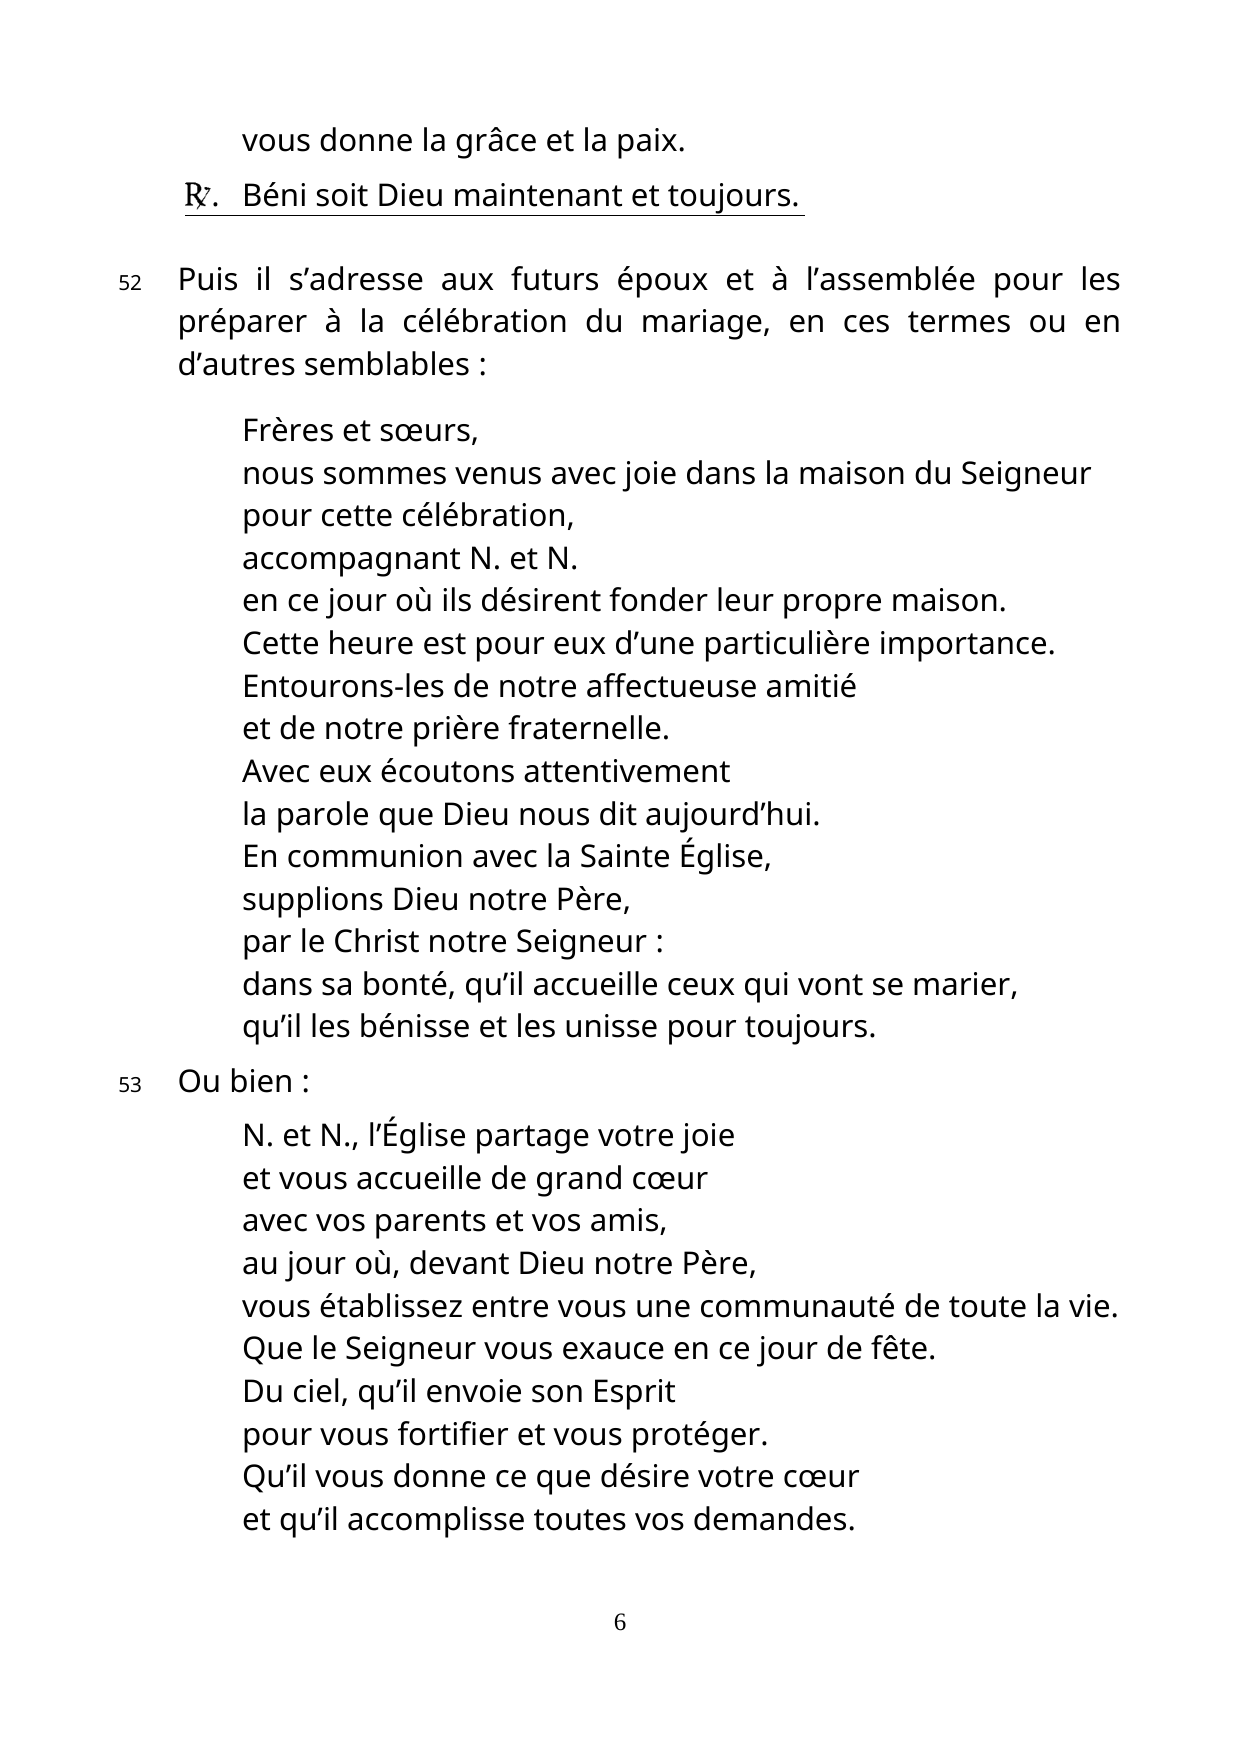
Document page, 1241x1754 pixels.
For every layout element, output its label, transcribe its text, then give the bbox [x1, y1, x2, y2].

text N. et N., l’Église partage votre joie et vous accueille de grand cœur avec vos parents et vos amis, au jour où, devant Dieu notre Père, vous établissez entre vous une communauté de toute la vie. Que le Seigneur vous exauce en ce jour de fête. Du ciel, qu’il envoie son Esprit pour vous fortifier et vous protéger. Qu’il vous donne ce que désire votre cœur et qu’il accomplisse toutes vos demandes. [185, 1113, 1122, 1539]
text Frères et sœurs, nous sommes venus avec joie dans la maison du Seigneur pour cette célébration, accompagnant N. et N. en ce jour où ils désirent fonder leur propre maison. Cette heure est pour eux d’une particulière importance. Entourons-les de notre affectueuse amitié et de notre prière fraternelle. Avec eux écoutons attentivement la parole que Dieu nous dit aujourd’hui. En communion avec la Sainte Église, supplions Dieu notre Père, par le Christ notre Seigneur : dans sa bonté, qu’il accueille ceux qui vont se marier, qu’il les bénisse et les unisse pour toujours. [185, 408, 1122, 1047]
text vous donne la grâce et la paix. [185, 118, 1122, 161]
text 52 Puis il s’adresse aux futurs époux et à l’assemblée pour les préparer à la célébration du mariage, en ces termes ou en d’autres semblables : [118, 257, 1122, 384]
text . Béni soit Dieu maintenant et toujours. [185, 172, 805, 215]
picture [184, 182, 211, 210]
text 53 Ou bien : [118, 1059, 1122, 1101]
